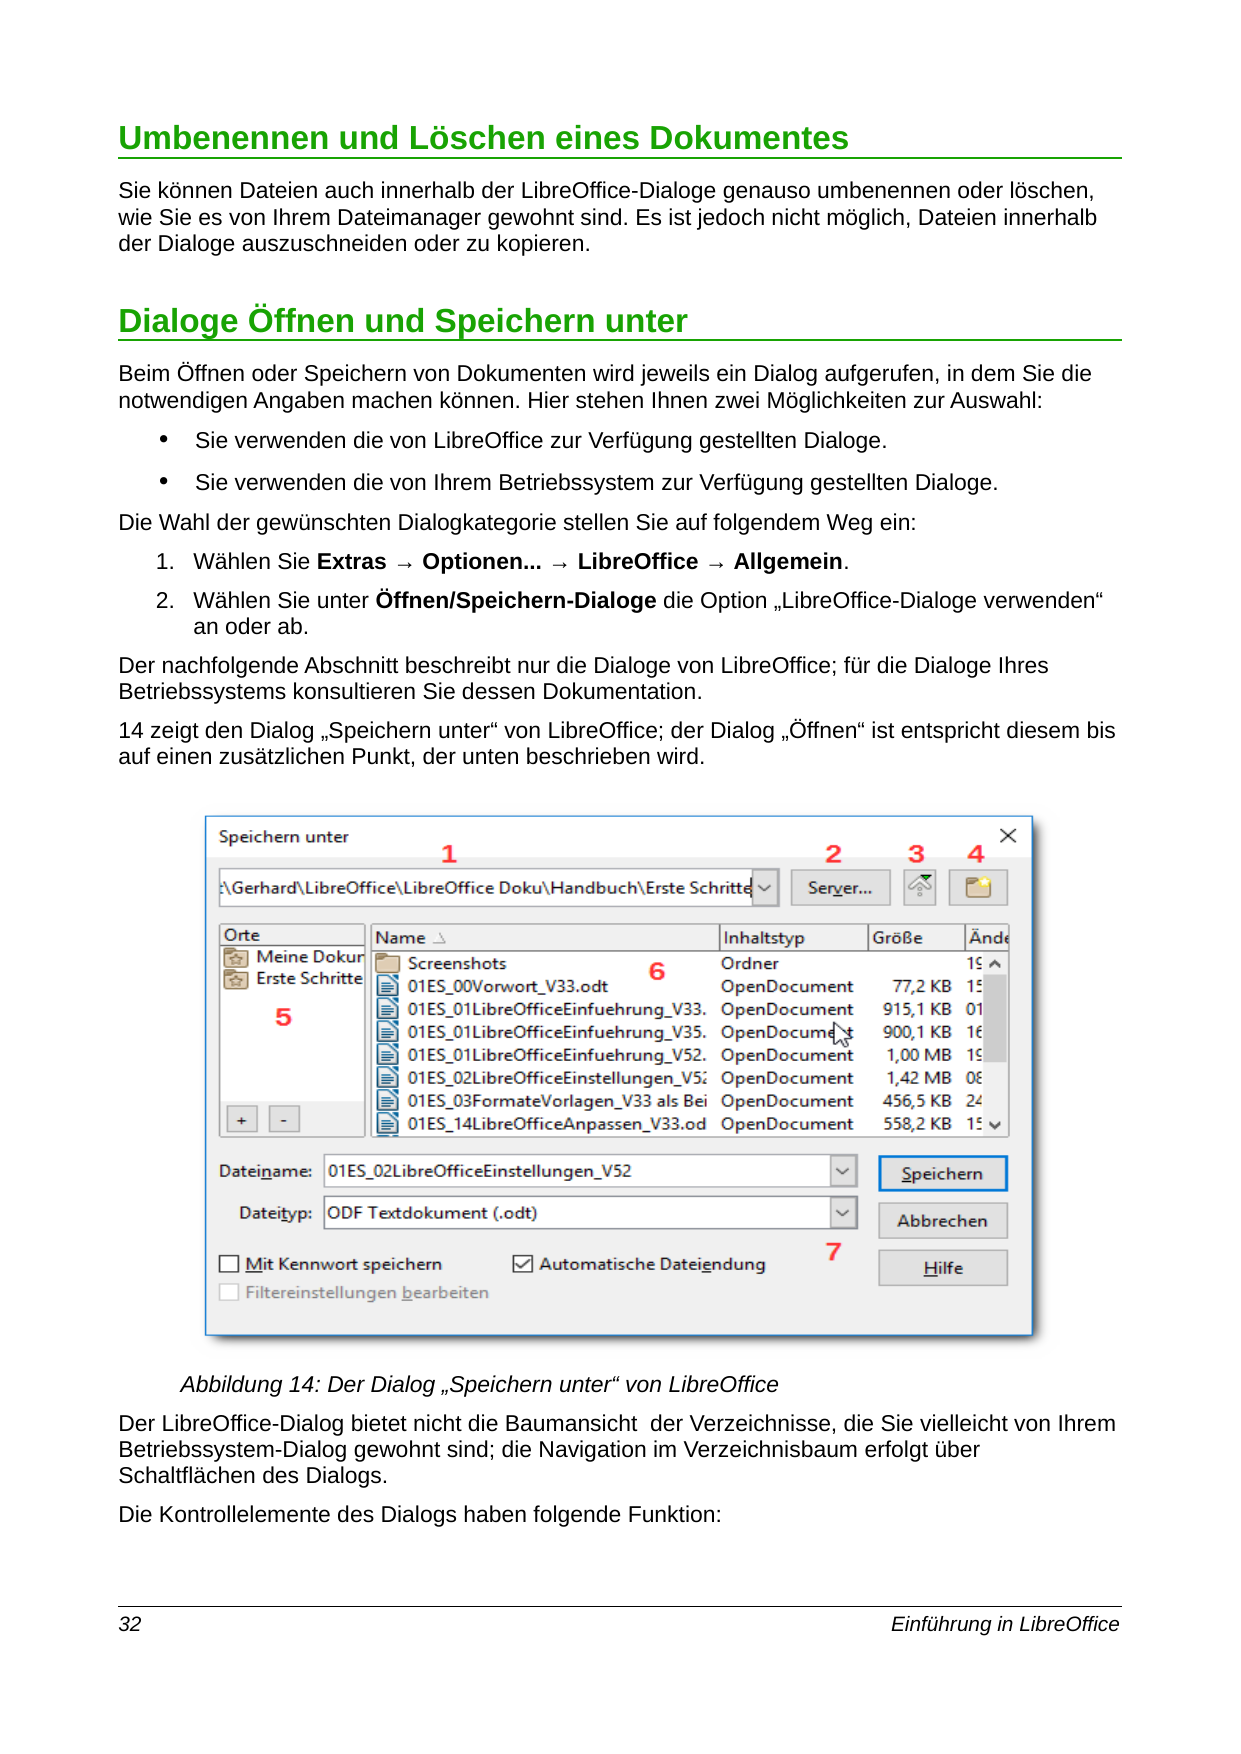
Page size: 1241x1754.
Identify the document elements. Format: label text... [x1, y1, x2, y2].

text Beim Öffnen oder Speichern von Dokumenten wird jeweils ein Dialog aufgerufen, in dem Sie die notwendigen Angaben machen können. Hier stehen Ihnen zwei Möglichkeiten zur Auswahl: [118, 360, 1122, 413]
text Die Kontrollelemente des Dialogs haben folgende Funktion: [118, 1501, 1122, 1527]
text Der LibreOffice-Dialog bietet nicht die Baumansicht der Verzeichnisse, die Sie vielleicht von Ihrem Betriebssystem-Dialog gewohnt sind; die Navigation im Verzeichnisbaum erfolgt über Schaltflächen des Dialogs. [118, 1409, 1122, 1488]
picture [180, 794, 1060, 1359]
subtitle Dialoge Öffnen und Speichern unter [118, 301, 1122, 339]
list Sie verwenden die von LibreOffice zur Verfügung gestellten Dialoge. [156, 426, 1122, 455]
list Wählen Sie Extras → Optionen... → LibreOffice → Allgemein. [156, 548, 1122, 574]
text Der nachfolgende Abschnitt beschreibt nur die Dialoge von LibreOffice; für die Dialoge Ihres Betriebssystems konsultieren Sie dessen Dokumentation. [118, 652, 1122, 704]
text Abbildung 14 zeigt den Dialog „Speichern unter“ von LibreOffice; der Dialog „Öffnen“ ist entspricht diesem bis auf einen zusätzlichen Punkt, der unten beschrieben wird. [118, 717, 1122, 770]
text Abbildung 14: Der Dialog „Speichern unter“ von LibreOffice [180, 1371, 1060, 1397]
subtitle Umbenennen und Löschen eines Dokumentes [118, 118, 1122, 157]
list Wählen Sie unter Öffnen/Speichern-Dialoge die Option „LibreOffice-Dialoge verwenden“ an oder ab. [156, 587, 1122, 639]
list Sie verwenden die von Ihrem Betriebssystem zur Verfügung gestellten Dialoge. [156, 467, 1122, 496]
text Die Wahl der gewünschten Dialogkategorie stellen Sie auf folgendem Weg ein: [118, 509, 1122, 535]
text Sie können Dateien auch innerhalb der LibreOffice-Dialoge genauso umbenennen oder löschen, wie Sie es von Ihrem Dateimanager gewohnt sind. Es ist jedoch nicht möglich, Dateien innerhalb der Dialoge auszuschneiden oder zu kopieren. [118, 177, 1122, 257]
